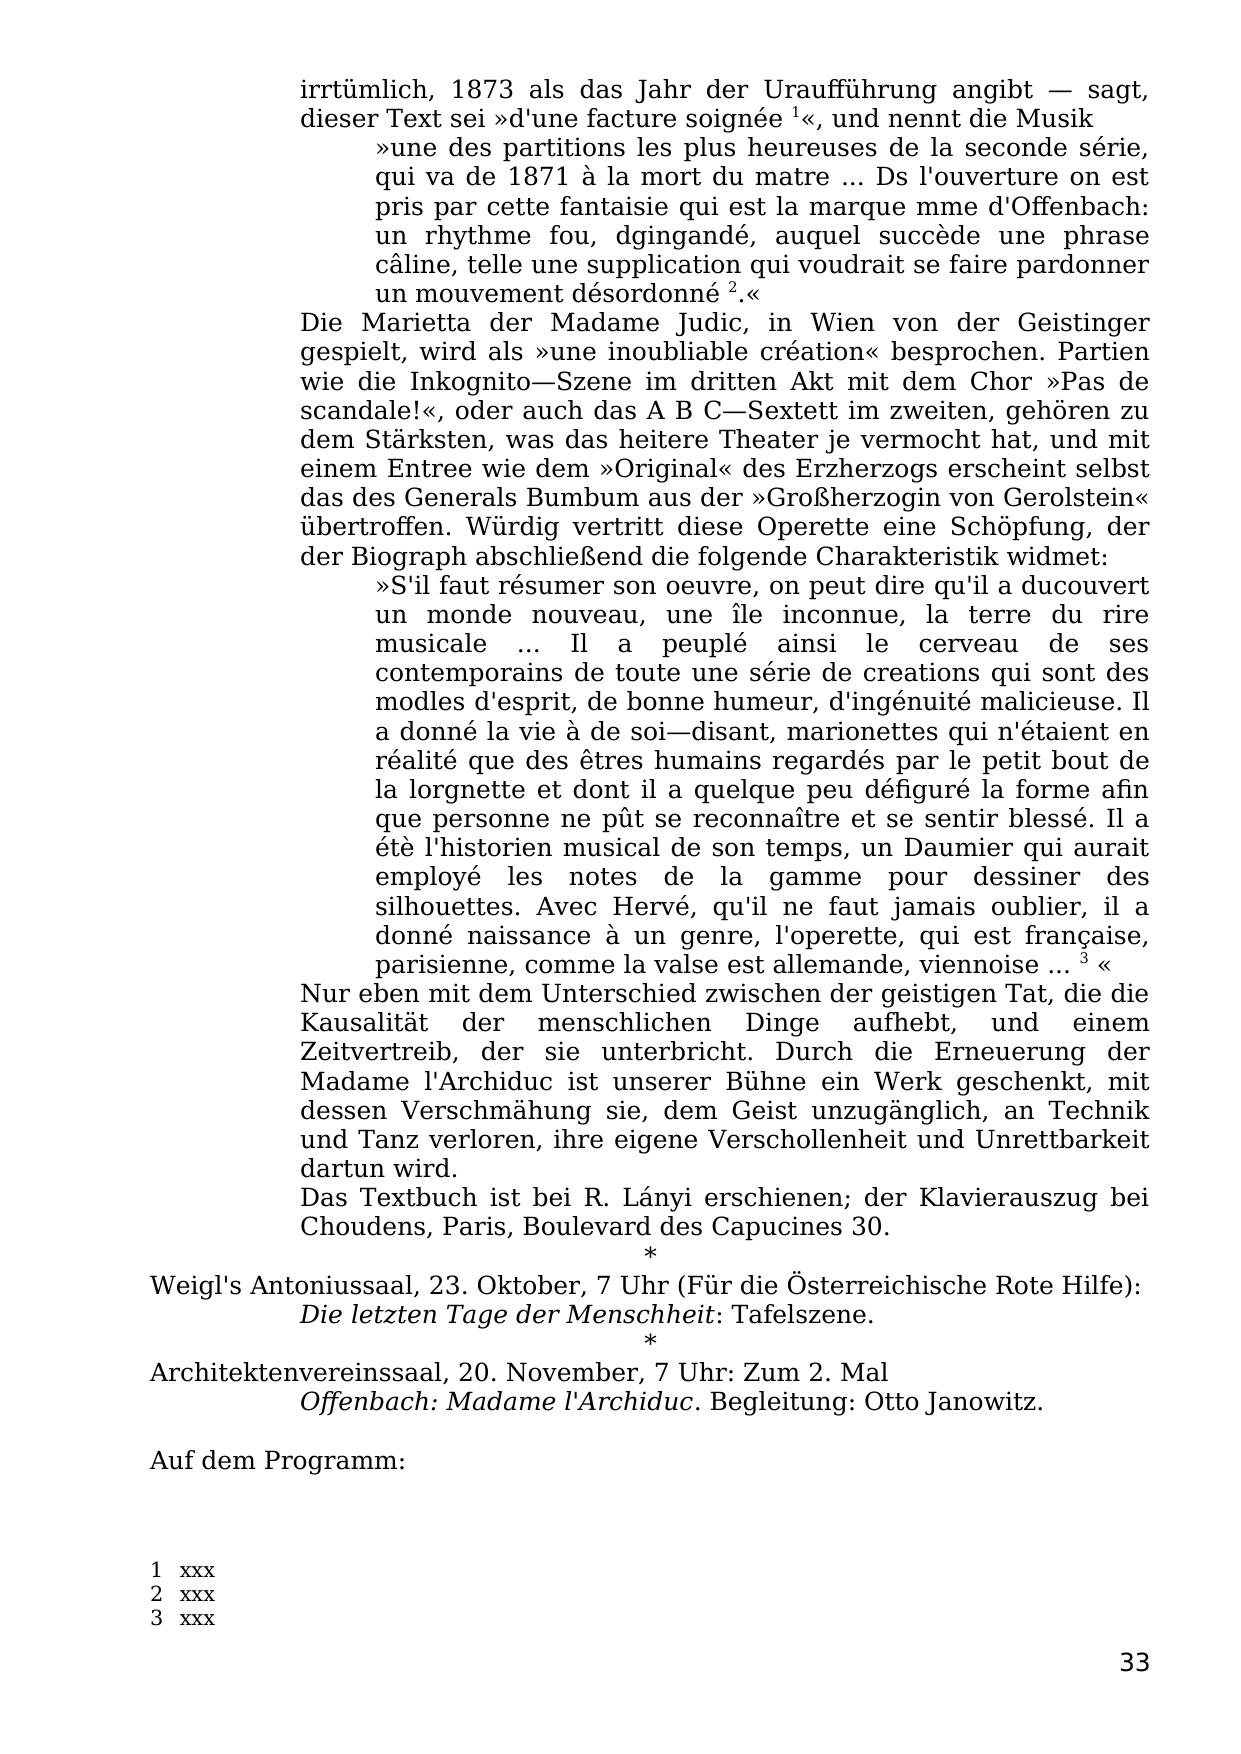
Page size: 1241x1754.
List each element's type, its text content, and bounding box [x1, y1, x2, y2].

text Auf dem Programm: [150, 1446, 1151, 1475]
text xxx [150, 1582, 1151, 1606]
text Das Textbuch ist bei R. Lányi erschienen; der Klavierauszug bei Choudens, Paris, Boulevard des Capucines 30. [300, 1183, 1151, 1242]
text xxx [150, 1558, 1151, 1582]
text Weigl's Antoniussaal, 23. Oktober, 7 Uhr (Für die Österreichische Rote Hilfe): [150, 1271, 1151, 1300]
text Die Marietta der Madame Judic, in Wien von der Geistinger gespielt, wird als »une inoubliable création« besprochen. Partien wie die Inkognito—Szene im dritten Akt mit dem Chor »Pas de scandale!«, oder auch das A B C—Sextett im zweiten, gehören zu dem Stärksten, was das heitere Theater je vermocht hat, und mit einem Entree wie dem »Original« des Erzherzogs erscheint selbst das des Generals Bumbum aus der »Großherzogin von Gerolstein« übertroffen. Würdig vertritt diese Operette eine Schöpfung, der der Biograph abschließend die folgende Charakteristik widmet: [300, 308, 1151, 571]
text »S'il faut résumer son oeuvre, on peut dire qu'il a ducouvert un monde nouveau, une île inconnue, la terre du rire musicale ... Il a peuplé ainsi le cerveau de ses contemporains de toute une série de creations qui sont des modles d'esprit, de bonne humeur, d'ingénuité malicieuse. Il a donné la vie à de soi—disant, marionettes qui n'étaient en réalité que des êtres humains regardés par le petit bout de la lorgnette et dont il a quelque peu défiguré la forme afin que personne ne pût se reconnaître et se sentir blessé. Il a étè l'historien musical de son temps, un Daumier qui aurait employé les notes de la gamme pour dessiner des silhouettes. Avec Hervé, qu'il ne faut jamais oublier, il a donné naissance à un genre, l'operette, qui est française, parisienne, comme la valse est allemande, viennoise ... « [375, 571, 1151, 979]
text Offenbach: Madame l'Archiduc. Begleitung: Otto Janowitz. [300, 1387, 1151, 1417]
text Architektenvereinssaal, 20. November, 7 Uhr: Zum 2. Mal [150, 1358, 1151, 1387]
text »une des partitions les plus heureuses de la seconde série, qui va de 1871 à la mort du matre ... Ds l'ouverture on est pris par cette fantaisie qui est la marque mme d'Offenbach: un rhythme fou, dgingandé, auquel succède une phrase câline, telle une supplication qui voudrait se faire pardonner un mouvement désordonné .« [375, 133, 1151, 308]
text * [150, 1329, 1151, 1358]
text Die letzten Tage der Menschheit: Tafelszene. [300, 1300, 1151, 1329]
text Nur eben mit dem Unterschied zwischen der geistigen Tat, die die Kausalität der menschlichen Dinge aufhebt, und einem Zeitvertreib, der sie unterbricht. Durch die Erneuerung der Madame l'Archiduc ist unserer Bühne ein Werk geschenkt, mit dessen Verschmähung sie, dem Geist unzugänglich, an Technik und Tanz verloren, ihre eigene Verschollenheit und Unrettbarkeit dartun wird. [300, 979, 1151, 1183]
text * [150, 1242, 1151, 1271]
text irrtümlich, 1873 als das Jahr der Uraufführung angibt — sagt, dieser Text sei »d'une facture soignée «, und nennt die Musik [300, 75, 1151, 133]
text xxx [150, 1606, 1151, 1631]
